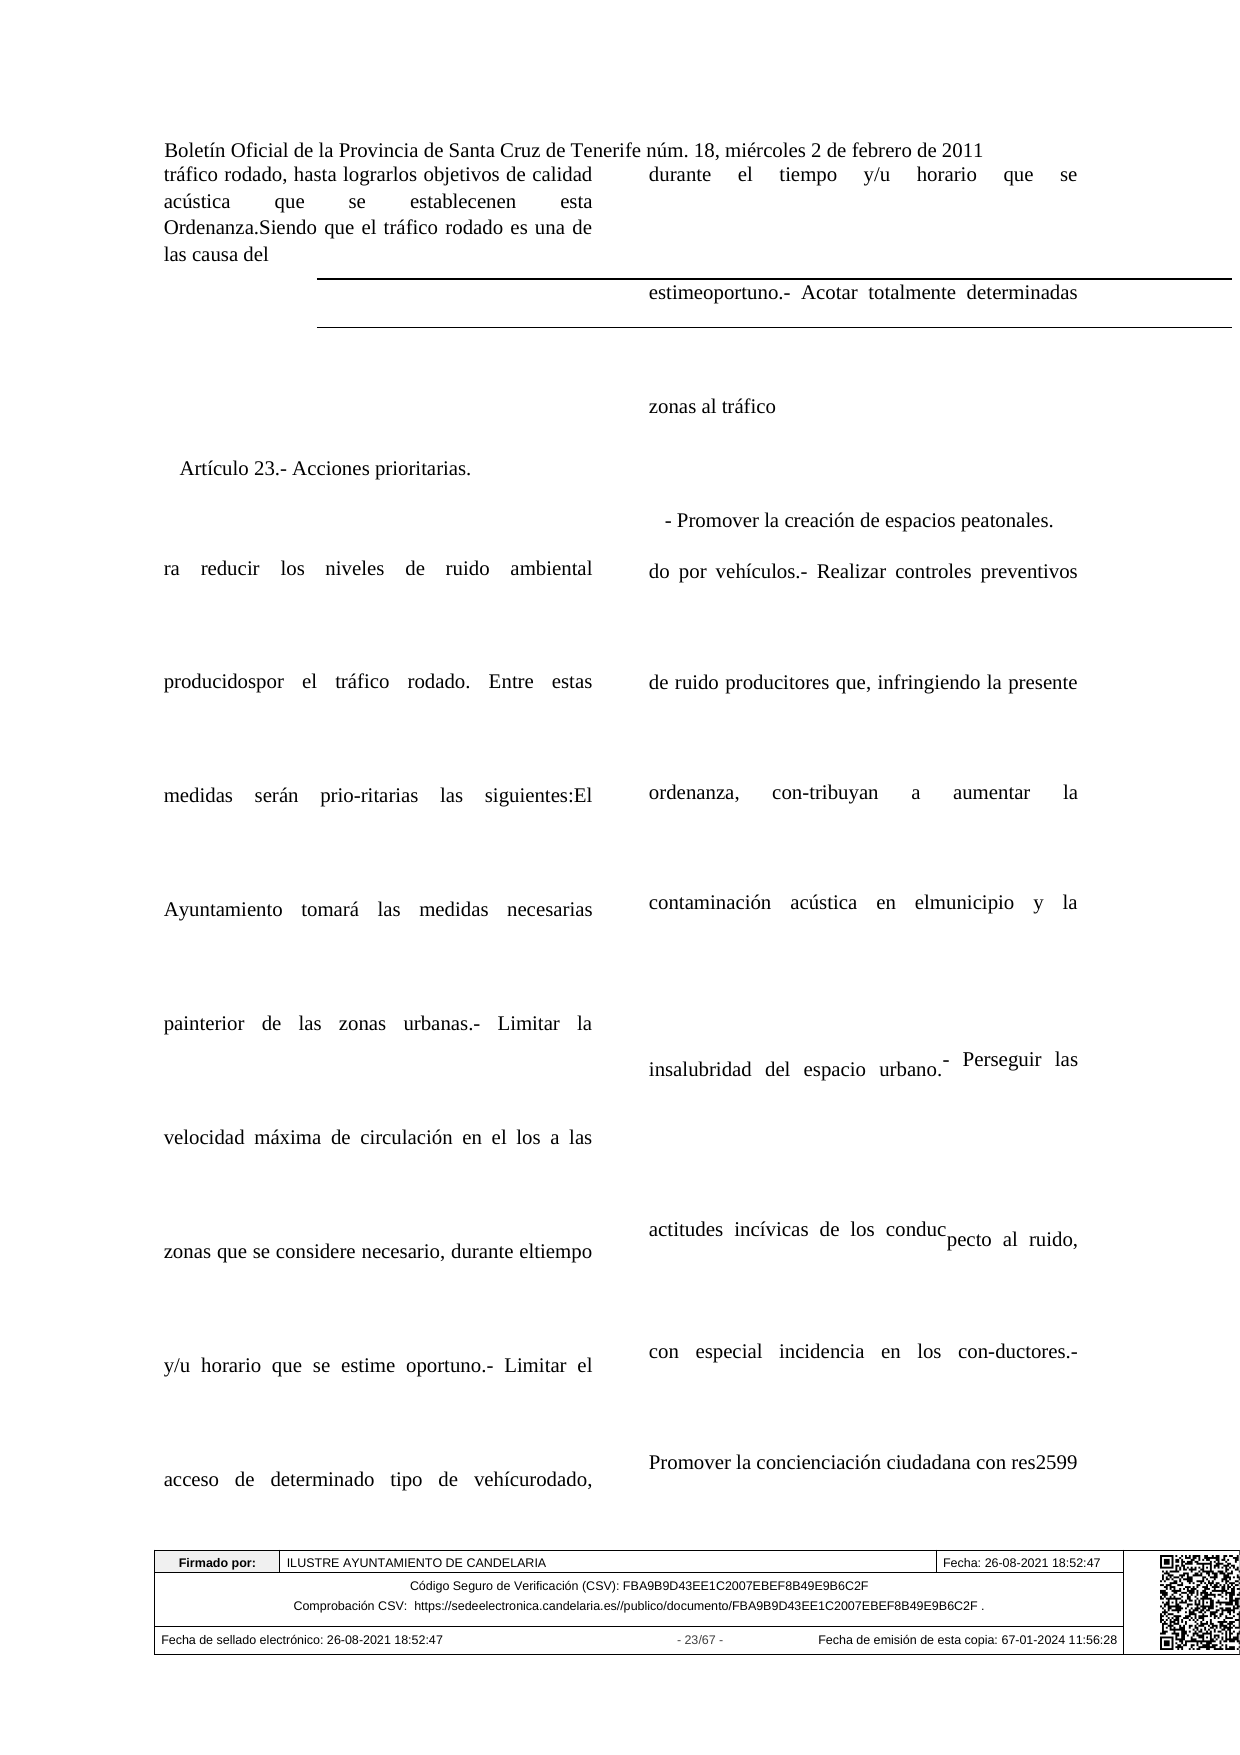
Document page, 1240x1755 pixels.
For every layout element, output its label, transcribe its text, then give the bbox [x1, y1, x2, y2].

text ra reducir los niveles de ruido ambiental producidospor el tráfico rodado. Entre estas medidas serán prio-ritarias las siguientes:El Ayuntamiento tomará las medidas necesarias painterior de las zonas urbanas.- Limitar la velocidad máxima de circulación en el los a las zonas que se considere necesario, durante eltiempo y/u horario que se estime oportuno.- Limitar el acceso de determinado tipo de vehícurodado, [163, 556, 593, 1491]
text durante el tiempo y/u horario que se [649, 162, 1078, 278]
text - Promover la creación de espacios peatonales. [664, 508, 1078, 532]
text Artículo 23.- Acciones prioritarias. [179, 456, 593, 480]
text do por vehículos.- Realizar controles preventivos de ruido producitores que, infringiendo la presente ordenanza, con-tribuyan a aumentar la contaminación acústica en elmunicipio y la insalubridad del espacio urbano.- Perseguir las actitudes incívicas de los conducpecto al ruido, con especial incidencia en los con-ductores.- Promover la concienciación ciudadana con res2599 [649, 559, 1078, 1474]
text zonas al tráfico [649, 328, 1078, 418]
text tráfico rodado, hasta lograrlos objetivos de calidad acústica que se establecenen esta Ordenanza.Siendo que el tráfico rodado es una de las causa del [163, 162, 593, 266]
text estimeoportuno.- Acotar totalmente determinadas [649, 280, 1078, 327]
